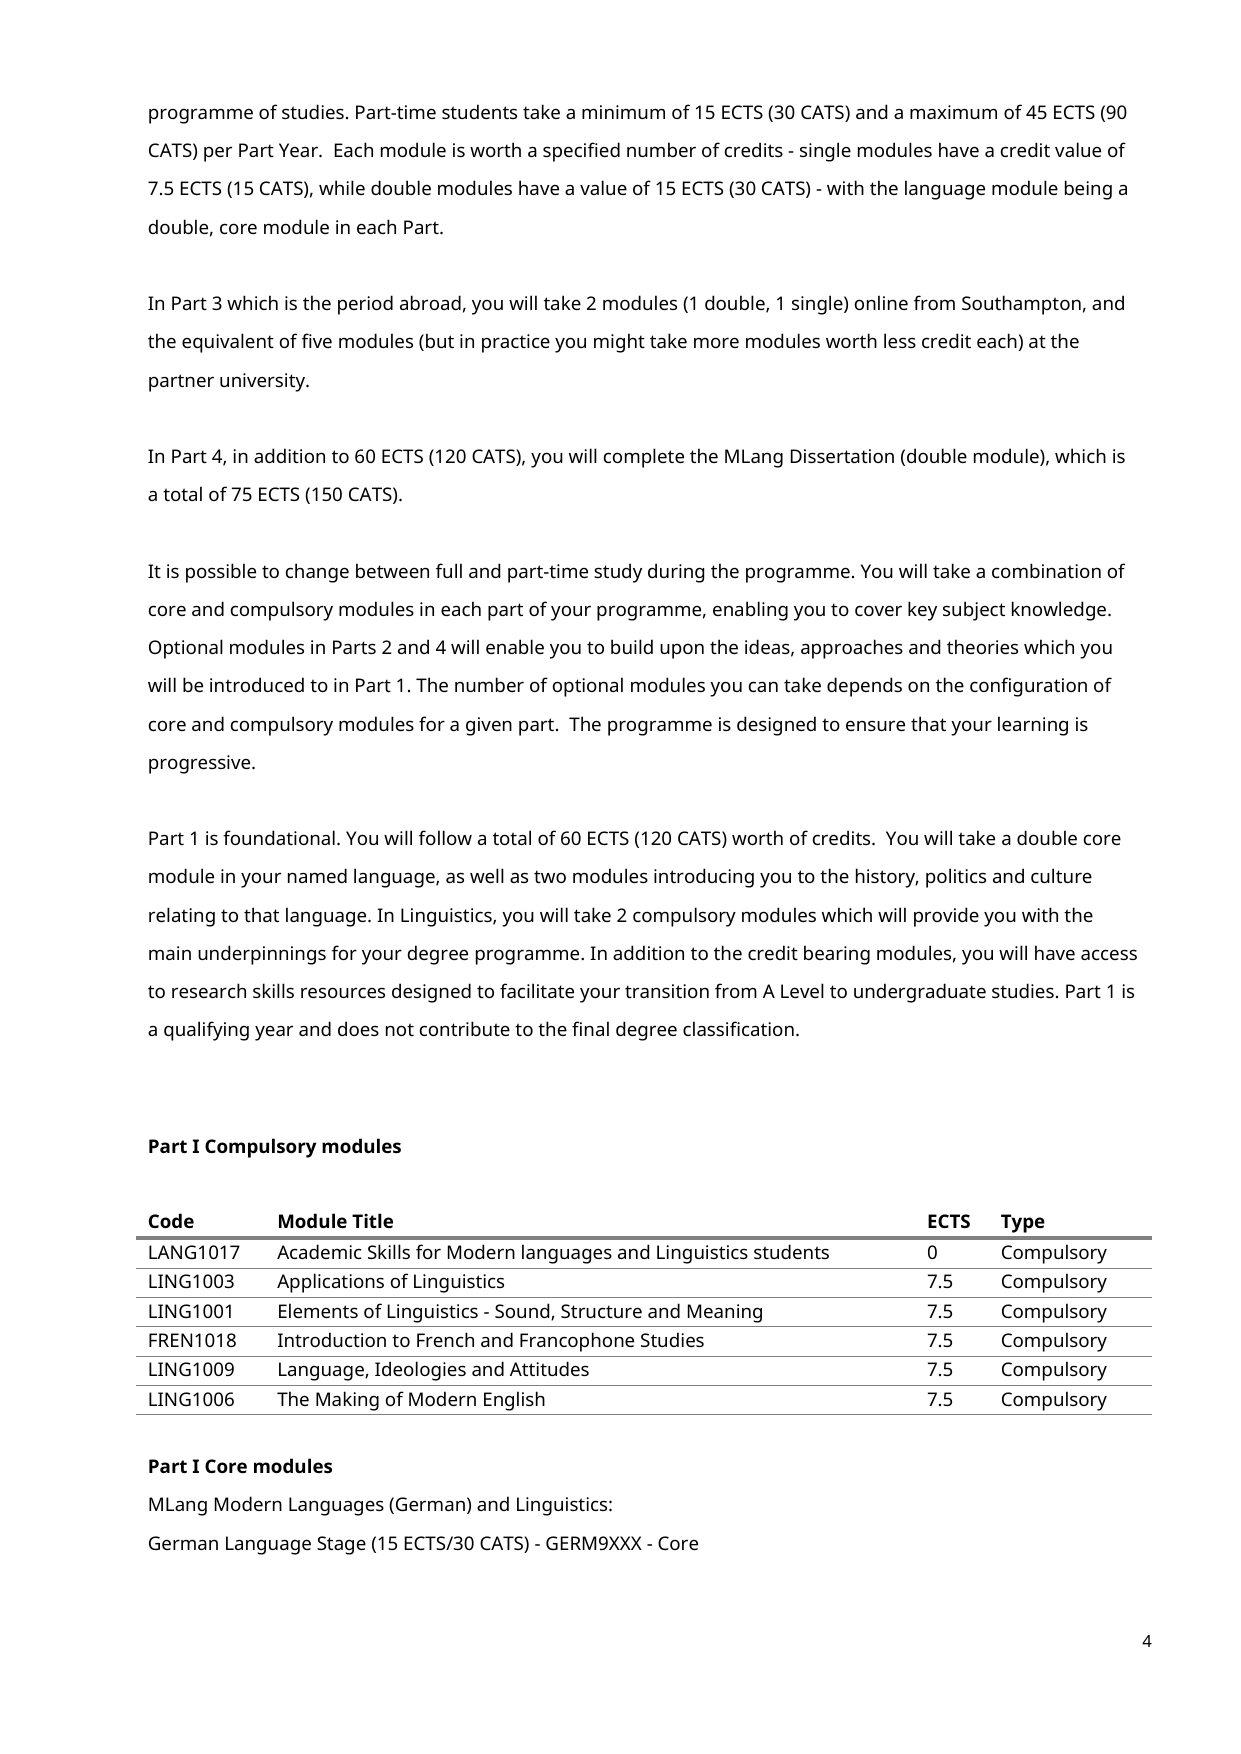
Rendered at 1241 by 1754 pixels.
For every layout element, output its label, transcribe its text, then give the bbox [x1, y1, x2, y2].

table_cell LANG1017 [136, 1240, 266, 1268]
table_cell programme of studies. Part-time students take a minimum of 15 ECTS (30 CATS) and a maximum of 45 ECTS (90 CATS) per Part Year. Each module is worth a specified number of credits - single modules have a credit value of 7.5 ECTS (15 CATS), while double modules have a value of 15 ECTS (30 CATS) - with the language module being a double, core module in each Part. In Part 3 which is the period abroad, you will take 2 modules (1 double, 1 single) online from Southampton, and the equivalent of five modules (but in practice you might take more modules worth less credit each) at the partner university. In Part 4, in addition to 60 ECTS (120 CATS), you will complete the MLang Dissertation (double module), which is a total of 75 ECTS (150 CATS). It is possible to change between full and part-time study during the programme. You will take a combination of core and compulsory modules in each part of your programme, enabling you to cover key subject knowledge. Optional modules in Parts 2 and 4 will enable you to build upon the ideas, approaches and theories which you will be introduced to in Part 1. The number of optional modules you can take depends on the configuration of core and compulsory modules for a given part. The programme is designed to ensure that your learning is progressive. Part 1 is foundational. You will follow a total of 60 ECTS (120 CATS) worth of credits. You will take a double core module in your named language, as well as two modules introducing you to the history, politics and culture relating to that language. In Linguistics, you will take 2 compulsory modules which will provide you with the main underpinnings for your degree programme. In addition to the credit bearing modules, you will have access to research skills resources designed to facilitate your transition from A Level to undergraduate studies. Part 1 is a qualifying year and does not contribute to the final degree classification. [136, 99, 1152, 1095]
table_cell Compulsory [989, 1269, 1152, 1297]
table_cell LING1003 [136, 1269, 266, 1297]
table_cell Compulsory [989, 1298, 1152, 1326]
table_cell The Making of Modern English [266, 1386, 916, 1414]
table_cell FREN1018 [136, 1327, 266, 1356]
table_cell Compulsory [989, 1240, 1152, 1268]
table_cell 7.5 [916, 1357, 989, 1385]
table_cell Compulsory [989, 1327, 1152, 1356]
table_cell Applications of Linguistics [266, 1269, 916, 1297]
table_cell 7.5 [916, 1298, 989, 1326]
table_cell Module Title [266, 1208, 916, 1236]
table_cell Compulsory [989, 1386, 1152, 1414]
table_cell Part I Compulsory modules [136, 1095, 1152, 1208]
table_cell ECTS [916, 1208, 989, 1236]
table_cell Elements of Linguistics - Sound, Structure and Meaning [266, 1298, 916, 1326]
table_cell LING1009 [136, 1357, 266, 1385]
table_cell Type [989, 1208, 1152, 1236]
table_cell LING1001 [136, 1298, 266, 1326]
table_cell Code [136, 1208, 266, 1236]
table_cell Introduction to French and Francophone Studies [266, 1327, 916, 1356]
table_cell Compulsory [989, 1357, 1152, 1385]
table_cell 7.5 [916, 1327, 989, 1356]
table_cell 7.5 [916, 1269, 989, 1297]
table_cell 7.5 [916, 1386, 989, 1414]
table_cell LING1006 [136, 1386, 266, 1414]
table_cell 0 [916, 1240, 989, 1268]
table_cell Language, Ideologies and Attitudes [266, 1357, 916, 1385]
table_cell Academic Skills for Modern languages and Linguistics students [266, 1240, 916, 1268]
table_cell Part I Core modules MLang Modern Languages (German) and Linguistics: German Language Stage (15 ECTS/30 CATS) - GERM9XXX - Core [136, 1415, 1152, 1593]
